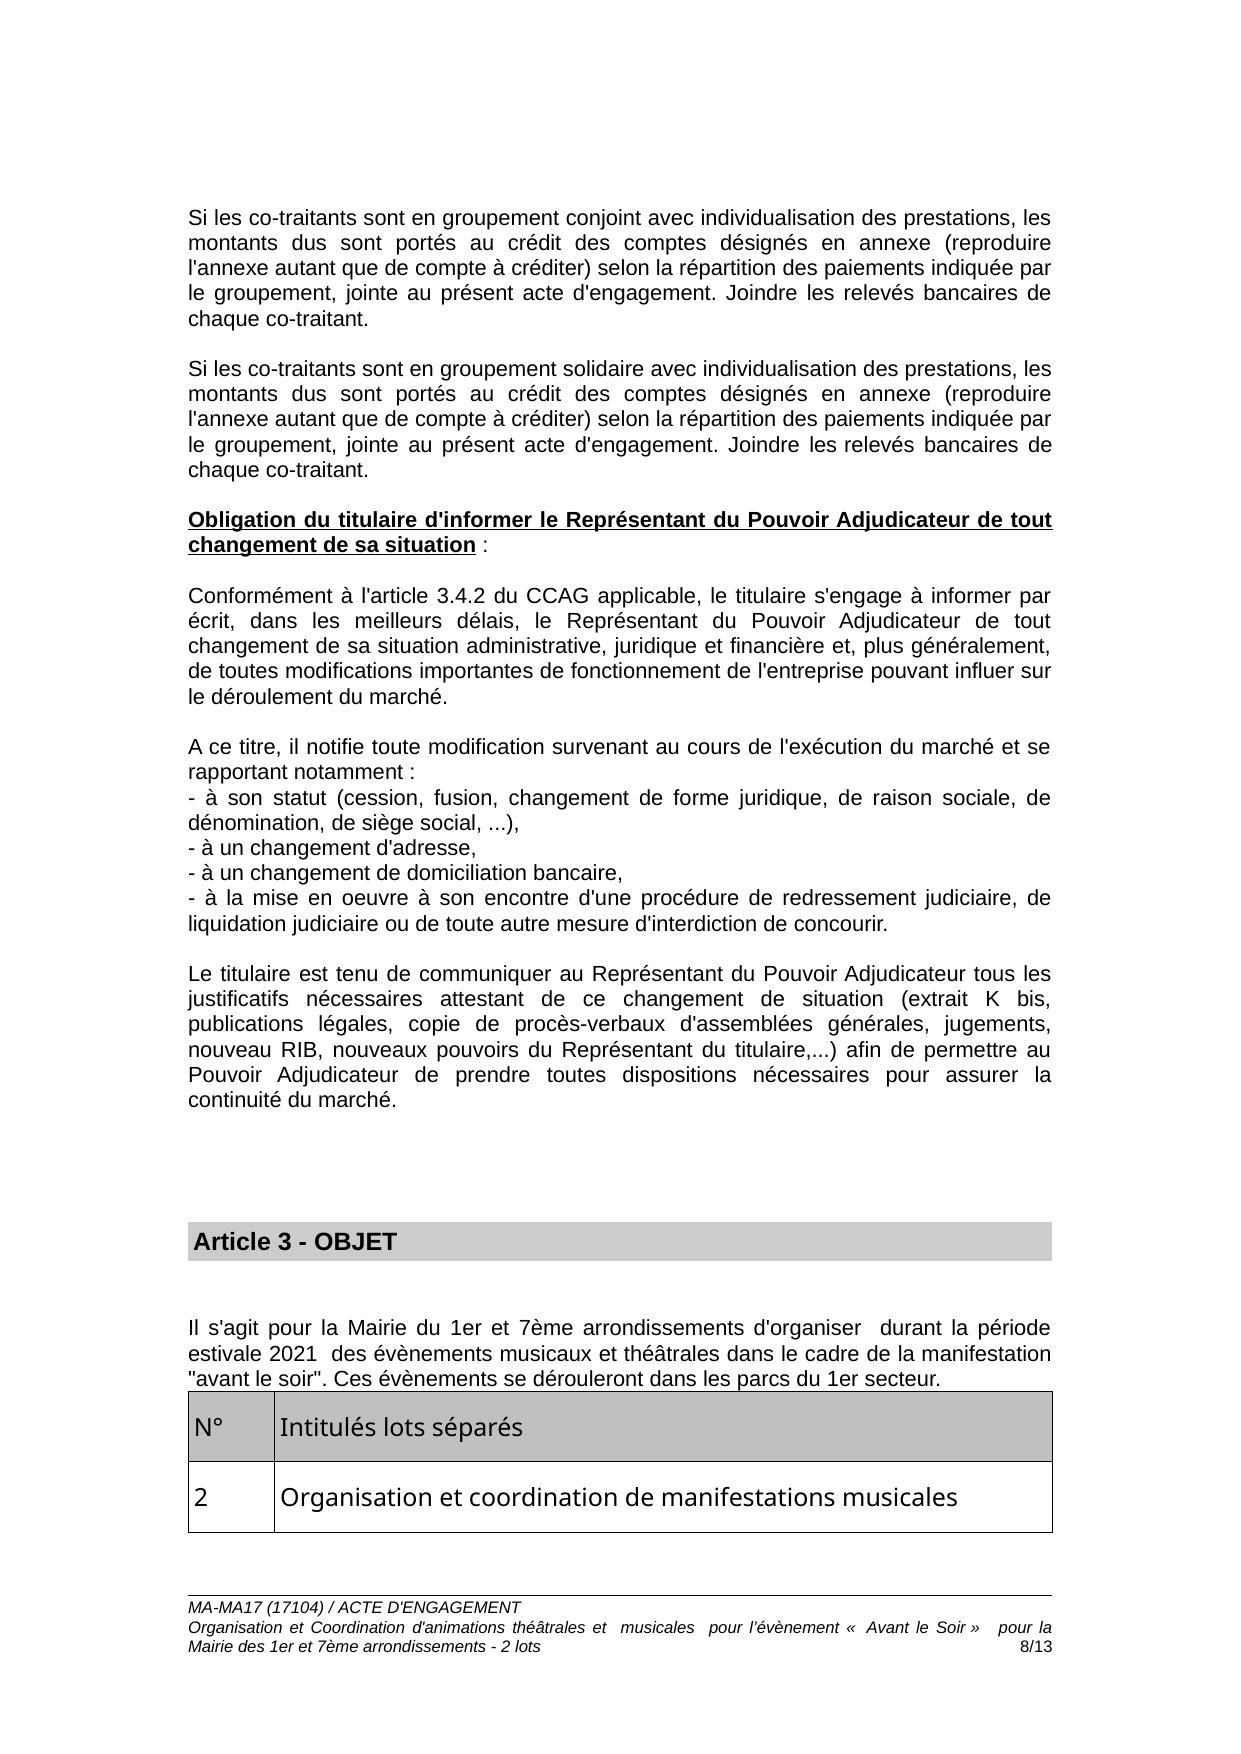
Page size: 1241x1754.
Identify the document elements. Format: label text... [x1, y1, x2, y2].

text - à son statut (cession, fusion, changement de forme juridique, de raison sociale, de dénomination, de siège social, ...), [188, 784, 1052, 835]
text Si les co-traitants sont en groupement solidaire avec individualisation des prestations, les montants dus sont portés au crédit des comptes désignés en annexe (reproduire l'annexe autant que de compte à créditer) selon la répartition des paiements indiquée par le groupement, jointe au présent acte d'engagement. Joindre les relevés bancaires de chaque co-traitant. [188, 356, 1052, 482]
text Conformément à l'article 3.4.2 du CCAG applicable, le titulaire s'engage à informer par écrit, dans les meilleurs délais, le Représentant du Pouvoir Adjudicateur de tout changement de sa situation administrative, juridique et financière et, plus généralement, de toutes modifications importantes de fonctionnement de l'entreprise pouvant influer sur le déroulement du marché. [188, 583, 1052, 709]
text Obligation du titulaire d'informer le Représentant du Pouvoir Adjudicateur de tout [188, 507, 1052, 529]
table_cell Organisation et coordination de manifestations musicales [275, 1462, 1052, 1532]
text Le titulaire est tenu de communiquer au Représentant du Pouvoir Adjudicateur tous les justificatifs nécessaires attestant de ce changement de situation (extrait K bis, publications légales, copie de procès-verbaux d'assemblées générales, jugements, nouveau RIB, nouveaux pouvoirs du Représentant du titulaire,...) afin de permettre au Pouvoir Adjudicateur de prendre toutes dispositions nécessaires pour assurer la continuité du marché. [188, 961, 1052, 1112]
text - à un changement d'adresse, [188, 835, 1052, 860]
table_header Intitulés lots séparés [275, 1392, 1052, 1461]
text - à un changement de domiciliation bancaire, [188, 860, 1052, 885]
text Si les co-traitants sont en groupement conjoint avec individualisation des prestations, les montants dus sont portés au crédit des comptes désignés en annexe (reproduire l'annexe autant que de compte à créditer) selon la répartition des paiements indiquée par le groupement, jointe au présent acte d'engagement. Joindre les relevés bancaires de chaque co-traitant. [188, 204, 1052, 331]
subtitle OBJET [190, 1224, 1050, 1258]
text - à la mise en oeuvre à son encontre d'une procédure de redressement judiciaire, de liquidation judiciaire ou de toute autre mesure d'interdiction de concourir. [188, 885, 1052, 936]
text Il s'agit pour la Mairie du 1er et 7ème arrondissements d'organiser durant la période estivale 2021 des évènements musicaux et théâtrales dans le cadre de la manifestation "avant le soir". Ces évènements se dérouleront dans les parcs du 1er secteur. [188, 1315, 1052, 1391]
text A ce titre, il notifie toute modification survenant au cours de l'exécution du marché et se rapportant notamment : [188, 734, 1052, 784]
table_cell 2 [189, 1462, 274, 1532]
table_header N° [189, 1392, 274, 1461]
text changement de sa situation : [188, 530, 1052, 557]
